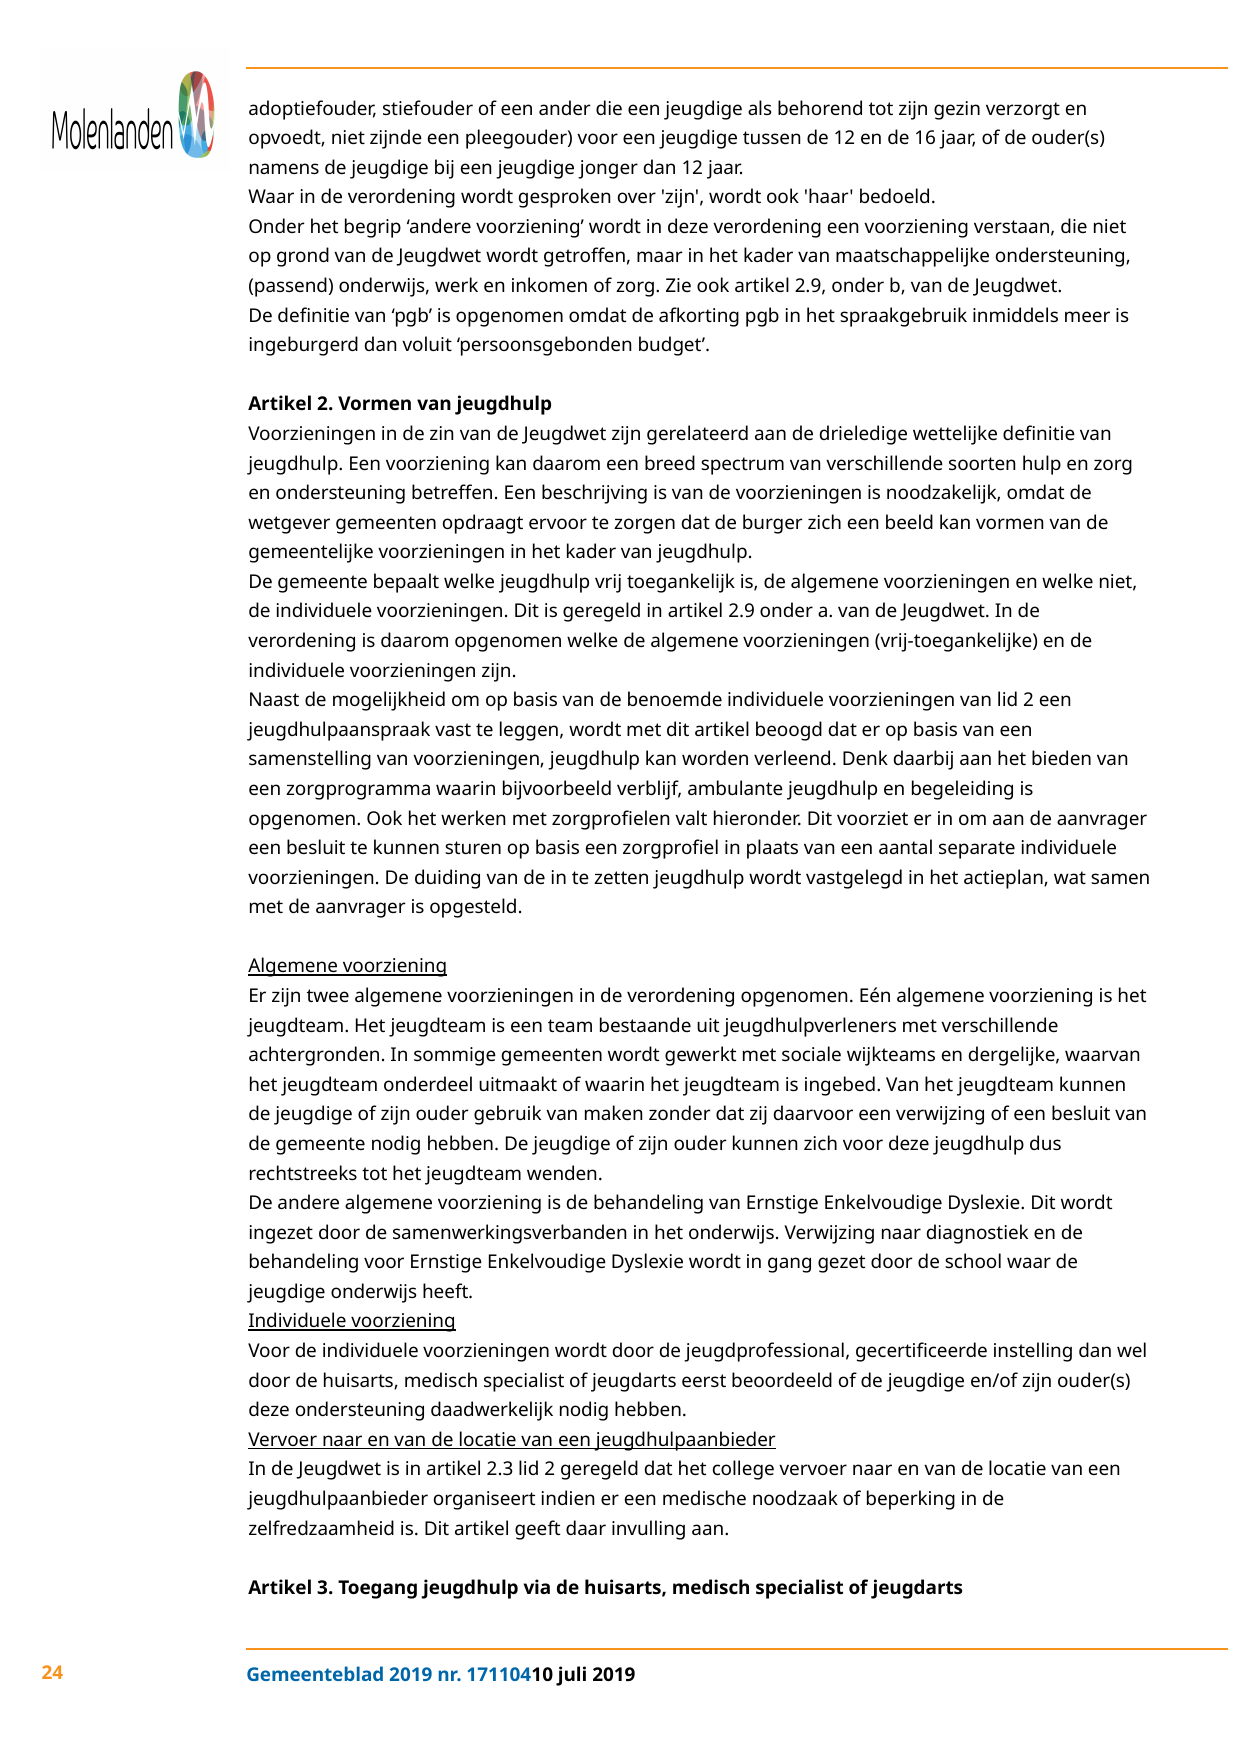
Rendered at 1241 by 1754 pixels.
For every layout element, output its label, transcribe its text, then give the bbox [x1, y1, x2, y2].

text Onder het begrip ‘andere voorziening’ wordt in deze verordening een voorziening verstaan, die niet op grond van de Jeugdwet wordt getroffen, maar in het kader van maatschappelijke ondersteuning, (passend) onderwijs, werk en inkomen of zorg. Zie ook artikel 2.9, onder b, van de Jeugdwet. [248, 213, 1152, 298]
text Vervoer naar en van de locatie van een jeugdhulpaanbieder [248, 1426, 1152, 1452]
text De gemeente bepaalt welke jeugdhulp vrij toegankelijk is, de algemene voorzieningen en welke niet, de individuele voorzieningen. Dit is geregeld in artikel 2.9 onder a. van de Jeugdwet. In de verordening is daarom opgenomen welke de algemene voorzieningen (vrij-toegankelijke) en de individuele voorzieningen zijn. [248, 568, 1152, 683]
text De andere algemene voorziening is de behandeling van Ernstige Enkelvoudige Dyslexie. Dit wordt ingezet door de samenwerkingsverbanden in het onderwijs. Verwijzing naar diagnostiek en de behandeling voor Ernstige Enkelvoudige Dyslexie wordt in gang gezet door de school waar de jeugdige onderwijs heeft. [248, 1189, 1152, 1304]
text Voor de individuele voorzieningen wordt door de jeugdprofessional, gecertificeerde instelling dan wel door de huisarts, medisch specialist of jeugdarts eerst beoordeeld of de jeugdige en/of zijn ouder(s) deze ondersteuning daadwerkelijk nodig hebben. [248, 1337, 1152, 1422]
text De definitie van ‘pgb’ is opgenomen omdat de afkorting pgb in het spraakgebruik inmiddels meer is ingeburgerd dan voluit ‘persoonsgebonden budget’. [248, 302, 1152, 357]
text Er zijn twee algemene voorzieningen in de verordening opgenomen. Eén algemene voorziening is het jeugdteam. Het jeugdteam is een team bestaande uit jeugdhulpverleners met verschillende achtergronden. In sommige gemeenten wordt gewerkt met sociale wijkteams en dergelijke, waarvan het jeugdteam onderdeel uitmaakt of waarin het jeugdteam is ingebed. Van het jeugdteam kunnen de jeugdige of zijn ouder gebruik van maken zonder dat zij daarvoor een verwijzing of een besluit van de gemeente nodig hebben. De jeugdige of zijn ouder kunnen zich voor deze jeugdhulp dus rechtstreeks tot het jeugdteam wenden. [248, 982, 1152, 1186]
text Voorzieningen in de zin van de Jeugdwet zijn gerelateerd aan de drieledige wettelijke definitie van jeugdhulp. Een voorziening kan daarom een breed spectrum van verschillende soorten hulp en zorg en ondersteuning betreffen. Een beschrijving is van de voorzieningen is noodzakelijk, omdat de wetgever gemeenten opdraagt ervoor te zorgen dat de burger zich een beeld kan vormen van de gemeentelijke voorzieningen in het kader van jeugdhulp. [248, 420, 1152, 564]
text Waar in de verordening wordt gesproken over 'zijn', wordt ook 'haar' bedoeld. [248, 183, 1152, 209]
picture [41, 47, 231, 172]
text Individuele voorziening [248, 1308, 1152, 1333]
text In de Jeugdwet is in artikel 2.3 lid 2 geregeld dat het college vervoer naar en van de locatie van een jeugdhulpaanbieder organiseert indien er een medische noodzaak of beperking in de zelfredzaamheid is. Dit artikel geeft daar invulling aan. [248, 1456, 1152, 1541]
text adoptiefouder, stiefouder of een ander die een jeugdige als behorend tot zijn gezin verzorgt en opvoedt, niet zijnde een pleegouder) voor een jeugdige tussen de 12 en de 16 jaar, of de ouder(s) namens de jeugdige bij een jeugdige jonger dan 12 jaar. [248, 95, 1152, 180]
text Algemene voorziening [248, 953, 1152, 978]
text Artikel 2. Vormen van jeugdhulp [248, 391, 1152, 416]
text Naast de mogelijkheid om op basis van de benoemde individuele voorzieningen van lid 2 een jeugdhulpaanspraak vast te leggen, wordt met dit artikel beoogd dat er op basis van een samenstelling van voorzieningen, jeugdhulp kan worden verleend. Denk daarbij aan het bieden van een zorgprogramma waarin bijvoorbeeld verblijf, ambulante jeugdhulp en begeleiding is opgenomen. Ook het werken met zorgprofielen valt hieronder. Dit voorziet er in om aan de aanvrager een besluit te kunnen sturen op basis een zorgprofiel in plaats van een aantal separate individuele voorzieningen. De duiding van de in te zetten jeugdhulp wordt vastgelegd in het actieplan, wat samen met de aanvrager is opgesteld. [248, 686, 1152, 919]
text Artikel 3. Toegang jeugdhulp via de huisarts, medisch specialist of jeugdarts [248, 1574, 1152, 1600]
